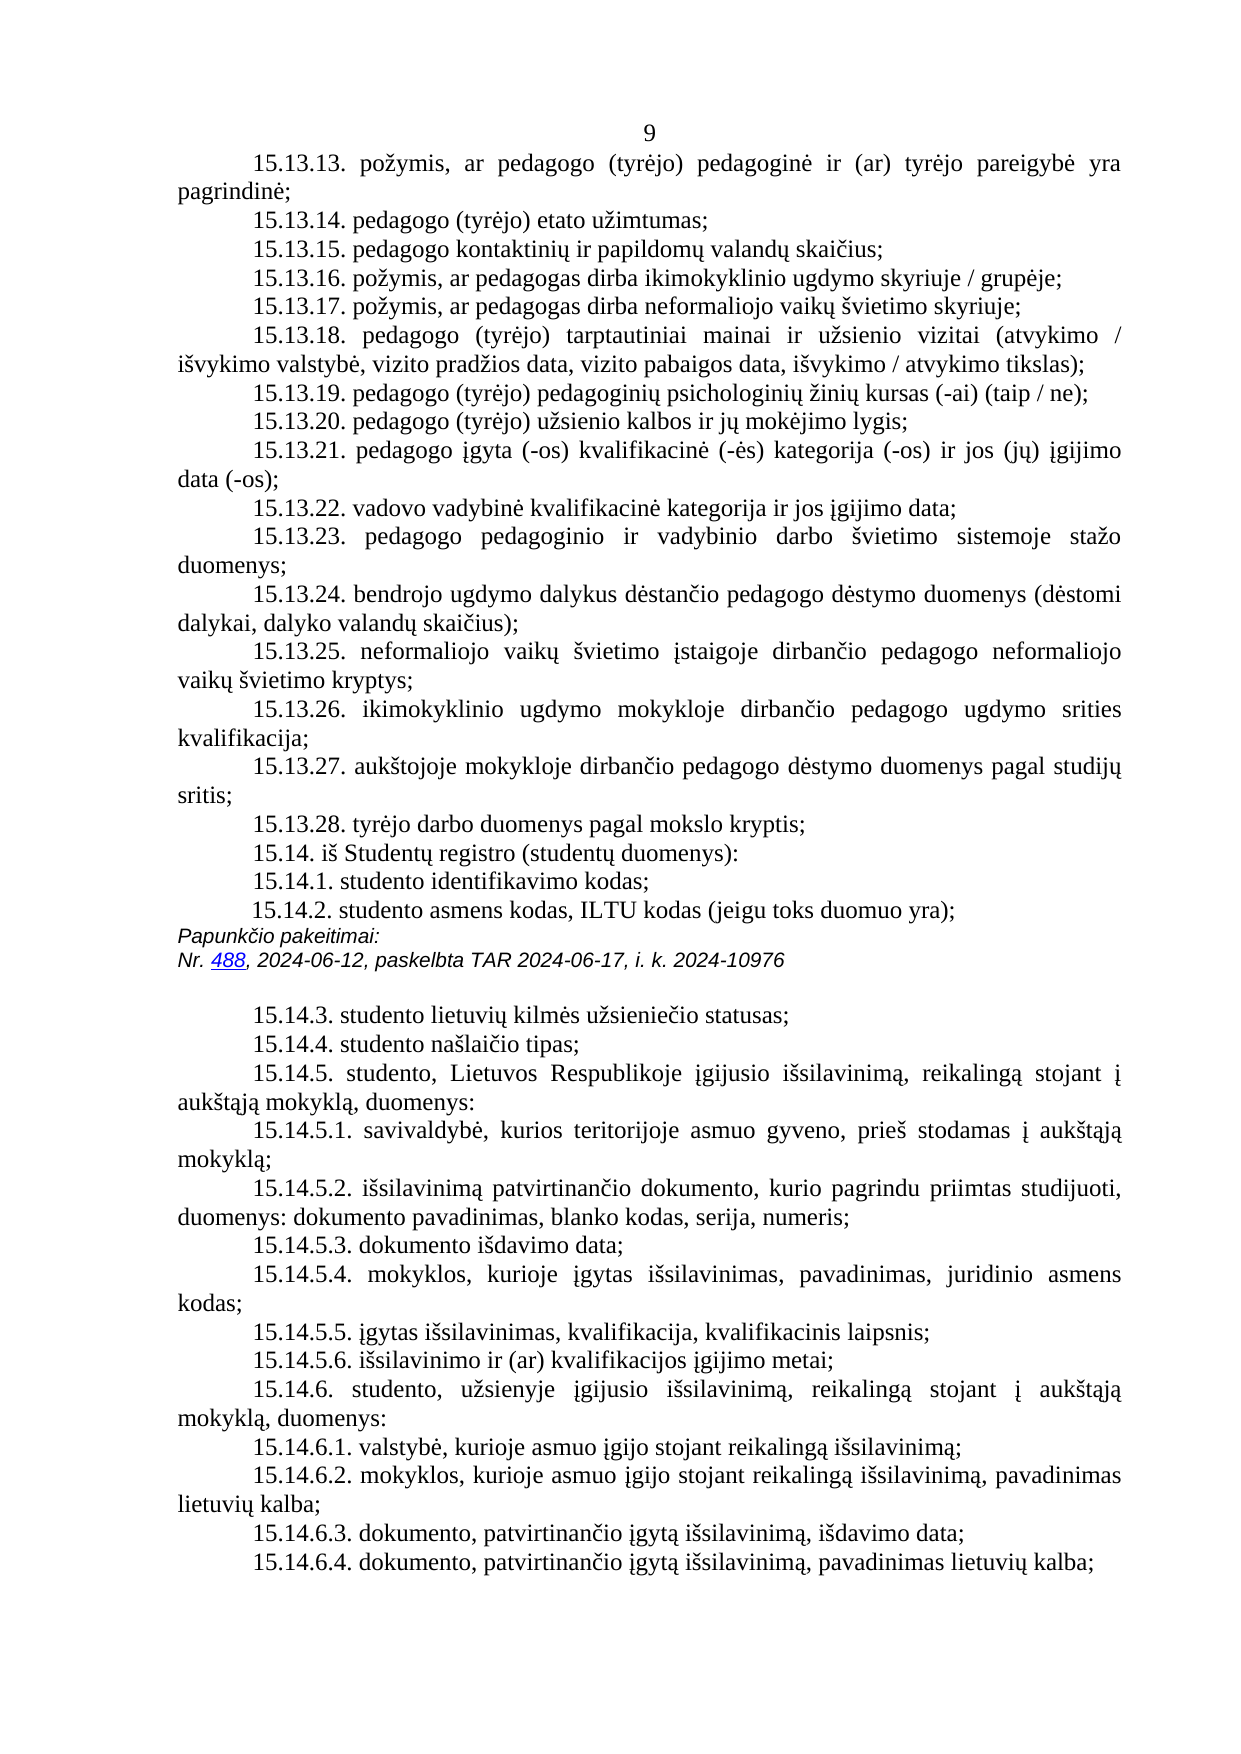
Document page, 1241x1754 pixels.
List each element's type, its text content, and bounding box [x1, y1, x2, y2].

text 15.13.18. pedagogo (tyrėjo) tarptautiniai mainai ir užsienio vizitai (atvykimo / išvykimo valstybė, vizito pradžios data, vizito pabaigos data, išvykimo / atvykimo tikslas); [177, 320, 1122, 378]
text 15.13.23. pedagogo pedagoginio ir vadybinio darbo švietimo sistemoje stažo duomenys; [177, 521, 1122, 579]
text 15.14.5.6. išsilavinimo ir (ar) kvalifikacijos įgijimo metai; [177, 1346, 1122, 1374]
text 15.13.13. požymis, ar pedagogo (tyrėjo) pedagoginė ir (ar) tyrėjo pareigybė yra pagrindinė; [177, 148, 1122, 205]
text 15.14.6.4. dokumento, patvirtinančio įgytą išsilavinimą, pavadinimas lietuvių kalba; [177, 1547, 1122, 1576]
text 15.13.17. požymis, ar pedagogas dirba neformaliojo vaikų švietimo skyriuje; [177, 291, 1122, 320]
text 15.13.27. aukštojoje mokykloje dirbančio pedagogo dėstymo duomenys pagal studijų sritis; [177, 751, 1122, 809]
text 15.14.1. studento identifikavimo kodas; [177, 866, 1122, 895]
text 15.14. iš Studentų registro (studentų duomenys): [177, 838, 1122, 866]
text 15.13.16. požymis, ar pedagogas dirba ikimokyklinio ugdymo skyriuje / grupėje; [177, 263, 1122, 291]
text 15.14.5.3. dokumento išdavimo data; [177, 1231, 1122, 1259]
text 15.13.15. pedagogo kontaktinių ir papildomų valandų skaičius; [177, 234, 1122, 263]
text 15.14.2. studento asmens kodas, ILTU kodas (jeigu toks duomuo yra); [177, 895, 1122, 924]
text 15.14.5.4. mokyklos, kurioje įgytas išsilavinimas, pavadinimas, juridinio asmens kodas; [177, 1259, 1122, 1317]
text 15.13.26. ikimokyklinio ugdymo mokykloje dirbančio pedagogo ugdymo srities kvalifikacija; [177, 694, 1122, 751]
text Nr. 488, 2024-06-12, paskelbta TAR 2024-06-17, i. k. 2024-10976 [177, 948, 1122, 972]
text 15.13.25. neformaliojo vaikų švietimo įstaigoje dirbančio pedagogo neformaliojo vaikų švietimo kryptys; [177, 636, 1122, 694]
text 15.13.22. vadovo vadybinė kvalifikacinė kategorija ir jos įgijimo data; [177, 493, 1122, 521]
text 15.14.6.1. valstybė, kurioje asmuo įgijo stojant reikalingą išsilavinimą; [177, 1432, 1122, 1461]
text 15.14.6. studento, užsienyje įgijusio išsilavinimą, reikalingą stojant į aukštąją mokyklą, duomenys: [177, 1374, 1122, 1432]
text 15.14.6.2. mokyklos, kurioje asmuo įgijo stojant reikalingą išsilavinimą, pavadinimas lietuvių kalba; [177, 1461, 1122, 1518]
text 15.13.21. pedagogo įgyta (-os) kvalifikacinė (-ės) kategorija (-os) ir jos (jų) įgijimo data (-os); [177, 435, 1122, 493]
text 15.13.24. bendrojo ugdymo dalykus dėstančio pedagogo dėstymo duomenys (dėstomi dalykai, dalyko valandų skaičius); [177, 579, 1122, 636]
text 15.14.4. studento našlaičio tipas; [177, 1029, 1122, 1058]
text 15.14.6.3. dokumento, patvirtinančio įgytą išsilavinimą, išdavimo data; [177, 1518, 1122, 1547]
text 15.14.5.5. įgytas išsilavinimas, kvalifikacija, kvalifikacinis laipsnis; [177, 1317, 1122, 1346]
text 15.13.20. pedagogo (tyrėjo) užsienio kalbos ir jų mokėjimo lygis; [177, 406, 1122, 435]
text 15.14.5. studento, Lietuvos Respublikoje įgijusio išsilavinimą, reikalingą stojant į aukštąją mokyklą, duomenys: [177, 1058, 1122, 1116]
text 15.13.28. tyrėjo darbo duomenys pagal mokslo kryptis; [177, 809, 1122, 838]
text 15.14.5.1. savivaldybė, kurios teritorijoje asmuo gyveno, prieš stodamas į aukštąją mokyklą; [177, 1116, 1122, 1173]
text 15.14.5.2. išsilavinimą patvirtinančio dokumento, kurio pagrindu priimtas studijuoti, duomenys: dokumento pavadinimas, blanko kodas, serija, numeris; [177, 1173, 1122, 1231]
text 15.14.3. studento lietuvių kilmės užsieniečio statusas; [177, 1001, 1122, 1029]
text 15.13.19. pedagogo (tyrėjo) pedagoginių psichologinių žinių kursas (-ai) (taip / ne); [177, 378, 1122, 406]
text Papunkčio pakeitimai: [177, 924, 1122, 948]
text 15.13.14. pedagogo (tyrėjo) etato užimtumas; [177, 205, 1122, 234]
